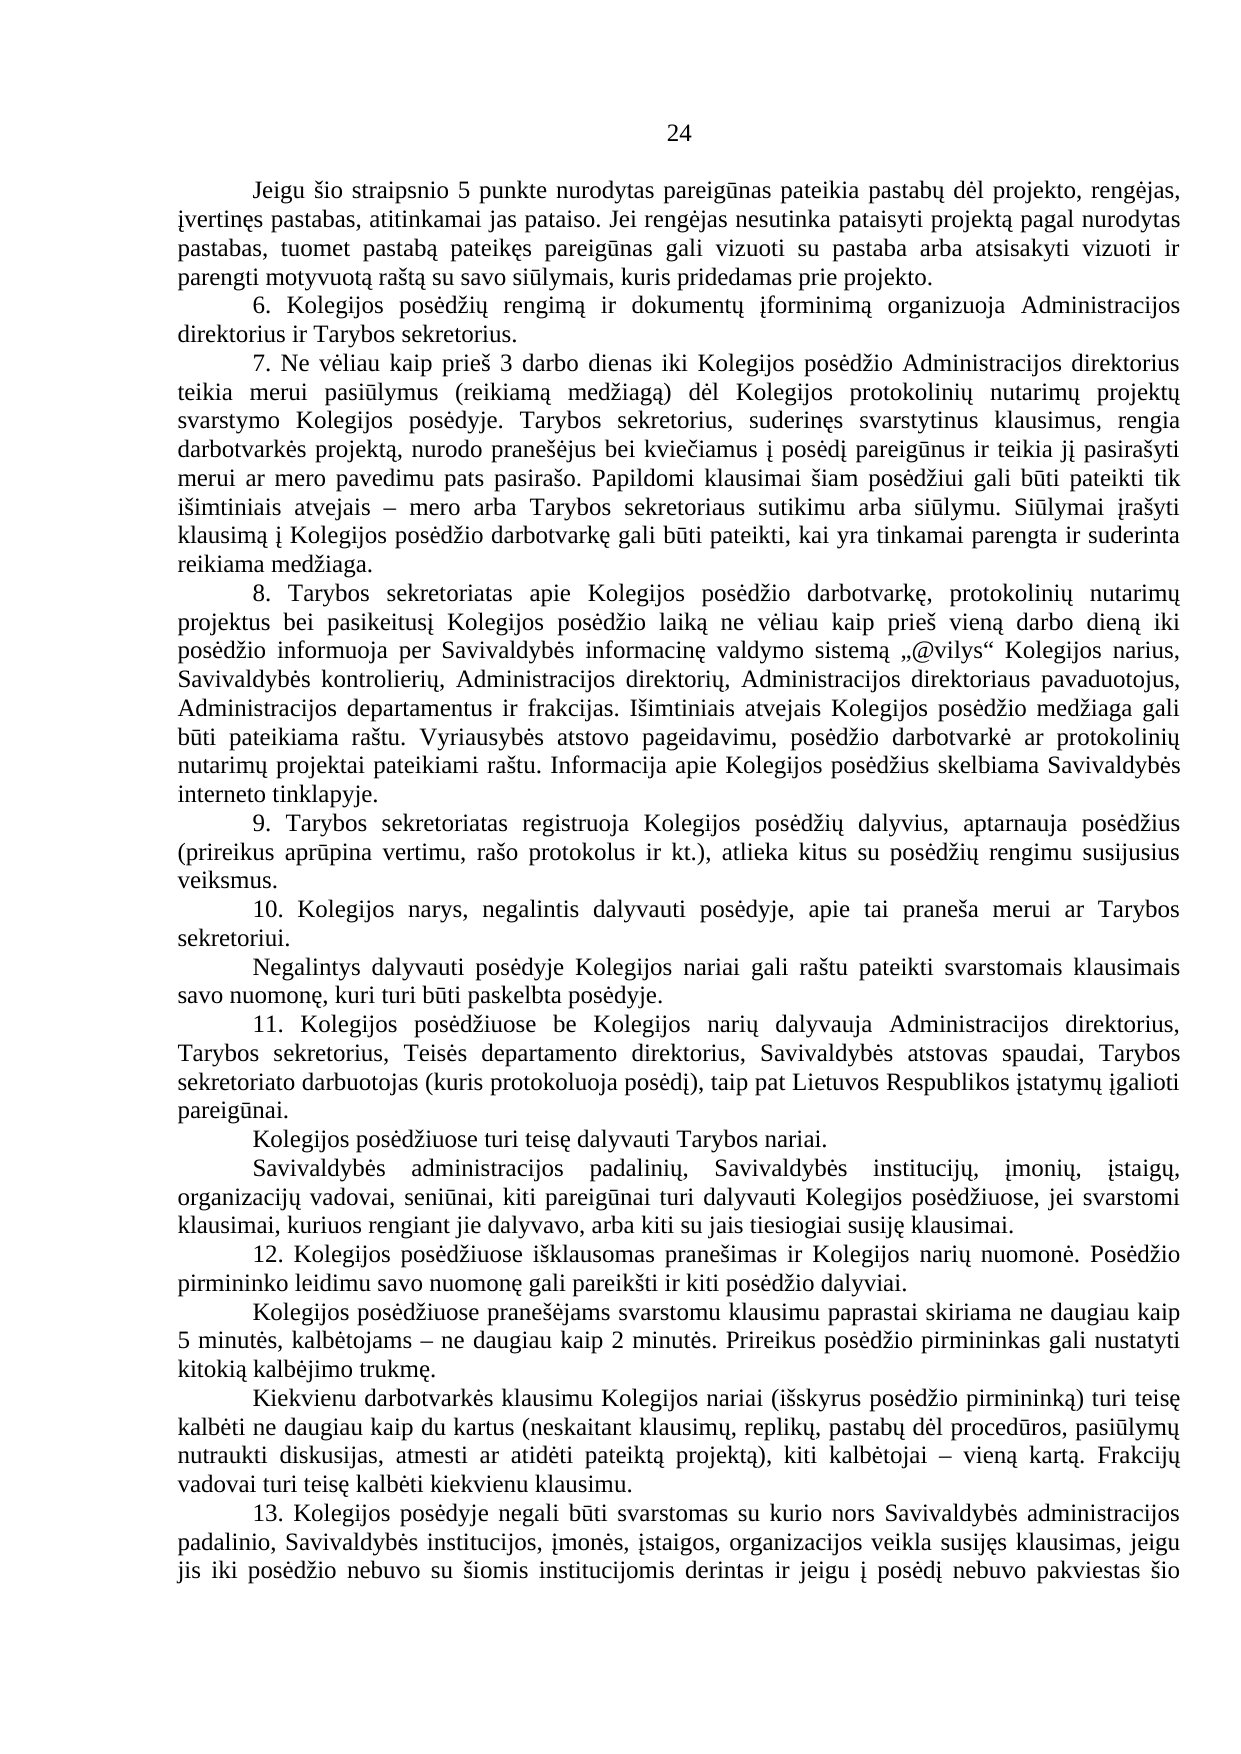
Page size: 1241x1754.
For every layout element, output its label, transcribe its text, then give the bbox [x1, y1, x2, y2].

text 9. Tarybos sekretoriatas registruoja Kolegijos posėdžių dalyvius, aptarnauja posėdžius (prireikus aprūpina vertimu, rašo protokolus ir kt.), atlieka kitus su posėdžių rengimu susijusius veiksmus. [177, 808, 1181, 894]
text Negalintys dalyvauti posėdyje Kolegijos nariai gali raštu pateikti svarstomais klausimais savo nuomonę, kuri turi būti paskelbta posėdyje. [177, 952, 1181, 1009]
text Kiekvienu darbotvarkės klausimu Kolegijos nariai (išskyrus posėdžio pirmininką) turi teisę kalbėti ne daugiau kaip du kartus (neskaitant klausimų, replikų, pastabų dėl procedūros, pasiūlymų nutraukti diskusijas, atmesti ar atidėti pateiktą projektą), kiti kalbėtojai – vieną kartą. Frakcijų vadovai turi teisę kalbėti kiekvienu klausimu. [177, 1383, 1181, 1498]
text Jeigu šio straipsnio 5 punkte nurodytas pareigūnas pateikia pastabų dėl projekto, rengėjas, įvertinęs pastabas, atitinkamai jas pataiso. Jei rengėjas nesutinka pataisyti projektą pagal nurodytas pastabas, tuomet pastabą pateikęs pareigūnas gali vizuoti su pastaba arba atsisakyti vizuoti ir parengti motyvuotą raštą su savo siūlymais, kuris pridedamas prie projekto. [177, 176, 1181, 291]
text 12. Kolegijos posėdžiuose išklausomas pranešimas ir Kolegijos narių nuomonė. Posėdžio pirmininko leidimu savo nuomonę gali pareikšti ir kiti posėdžio dalyviai. [177, 1239, 1181, 1297]
text 13. Kolegijos posėdyje negali būti svarstomas su kurio nors Savivaldybės administracijos padalinio, Savivaldybės institucijos, įmonės, įstaigos, organizacijos veikla susijęs klausimas, jeigu jis iki posėdžio nebuvo su šiomis institucijomis derintas ir jeigu į posėdį nebuvo pakviestas šio [177, 1498, 1181, 1584]
text 7. Ne vėliau kaip prieš 3 darbo dienas iki Kolegijos posėdžio Administracijos direktorius teikia merui pasiūlymus (reikiamą medžiagą) dėl Kolegijos protokolinių nutarimų projektų svarstymo Kolegijos posėdyje. Tarybos sekretorius, suderinęs svarstytinus klausimus, rengia darbotvarkės projektą, nurodo pranešėjus bei kviečiamus į posėdį pareigūnus ir teikia jį pasirašyti merui ar mero pavedimu pats pasirašo. Papildomi klausimai šiam posėdžiui gali būti pateikti tik išimtiniais atvejais – mero arba Tarybos sekretoriaus sutikimu arba siūlymu. Siūlymai įrašyti klausimą į Kolegijos posėdžio darbotvarkę gali būti pateikti, kai yra tinkamai parengta ir suderinta reikiama medžiaga. [177, 348, 1181, 578]
text 10. Kolegijos narys, negalintis dalyvauti posėdyje, apie tai praneša merui ar Tarybos sekretoriui. [177, 894, 1181, 952]
text Kolegijos posėdžiuose turi teisę dalyvauti Tarybos nariai. [177, 1124, 1181, 1153]
text 8. Tarybos sekretoriatas apie Kolegijos posėdžio darbotvarkę, protokolinių nutarimų projektus bei pasikeitusį Kolegijos posėdžio laiką ne vėliau kaip prieš vieną darbo dieną iki posėdžio informuoja per Savivaldybės informacinę valdymo sistemą „@vilys“ Kolegijos narius, Savivaldybės kontrolierių, Administracijos direktorių, Administracijos direktoriaus pavaduotojus, Administracijos departamentus ir frakcijas. Išimtiniais atvejais Kolegijos posėdžio medžiaga gali būti pateikiama raštu. Vyriausybės atstovo pageidavimu, posėdžio darbotvarkė ar protokolinių nutarimų projektai pateikiami raštu. Informacija apie Kolegijos posėdžius skelbiama Savivaldybės interneto tinklapyje. [177, 578, 1181, 808]
text 11. Kolegijos posėdžiuose be Kolegijos narių dalyvauja Administracijos direktorius, Tarybos sekretorius, Teisės departamento direktorius, Savivaldybės atstovas spaudai, Tarybos sekretoriato darbuotojas (kuris protokoluoja posėdį), taip pat Lietuvos Respublikos įstatymų įgalioti pareigūnai. [177, 1009, 1181, 1124]
text 6. Kolegijos posėdžių rengimą ir dokumentų įforminimą organizuoja Administracijos direktorius ir Tarybos sekretorius. [177, 291, 1181, 348]
text Savivaldybės administracijos padalinių, Savivaldybės institucijų, įmonių, įstaigų, organizacijų vadovai, seniūnai, kiti pareigūnai turi dalyvauti Kolegijos posėdžiuose, jei svarstomi klausimai, kuriuos rengiant jie dalyvavo, arba kiti su jais tiesiogiai susiję klausimai. [177, 1153, 1181, 1239]
text Kolegijos posėdžiuose pranešėjams svarstomu klausimu paprastai skiriama ne daugiau kaip 5 minutės, kalbėtojams – ne daugiau kaip 2 minutės. Prireikus posėdžio pirmininkas gali nustatyti kitokią kalbėjimo trukmę. [177, 1297, 1181, 1383]
